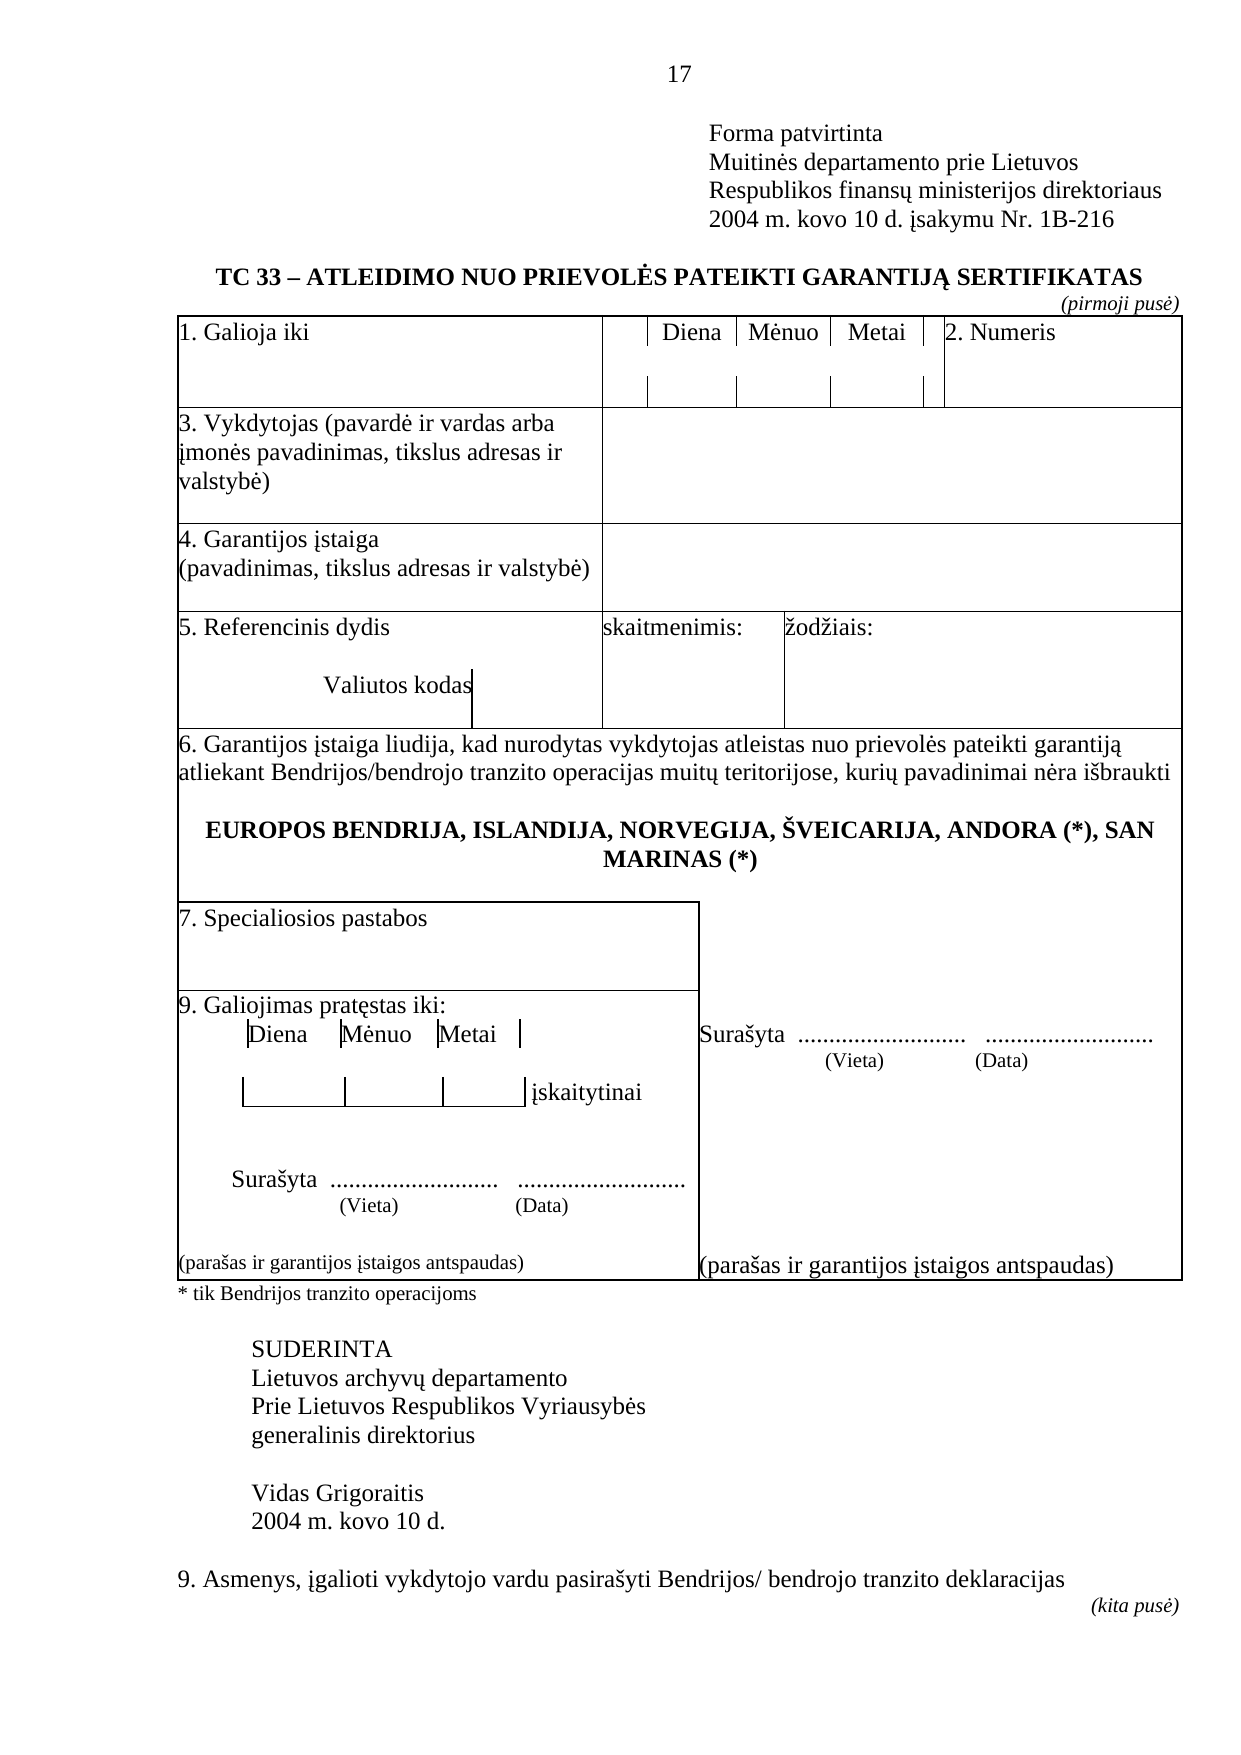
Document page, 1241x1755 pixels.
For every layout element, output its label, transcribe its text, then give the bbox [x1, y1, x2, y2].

text generalinis direktorius [177, 1420, 1181, 1449]
text * tik Bendrijos tranzito operacijoms [177, 1281, 1181, 1305]
table_cell įskaitytinai [526, 1077, 698, 1106]
text Muitinės departamento prie Lietuvos [177, 147, 1181, 176]
table_cell (Vieta) (Data) [700, 1048, 1181, 1077]
text (pirmoji pusė) [177, 291, 1181, 315]
table_cell Metai [439, 1019, 519, 1048]
text TC 33 – ATLEIDIMO NUO PRIEVOLĖS PATEIKTI GARANTIJĄ SERTIFIKATAS [177, 262, 1181, 291]
table_cell [700, 1193, 1181, 1222]
table_cell 4. Garantijos įstaiga (pavadinimas, tikslus adresas ir valstybė) [179, 524, 602, 611]
table_cell [603, 346, 944, 376]
table_cell (parašas ir garantijos įstaigos antspaudas) [700, 1250, 1181, 1279]
text SUDERINTA [177, 1334, 1181, 1363]
table_cell [179, 1048, 698, 1077]
table_cell [244, 1077, 344, 1106]
table_header [924, 317, 944, 346]
text (kita pusė) [177, 1593, 1181, 1617]
table_cell [700, 901, 1181, 989]
table_header Mėnuo [737, 317, 830, 346]
text Respublikos finansų ministerijos direktoriaus [177, 176, 1181, 204]
table_cell [473, 669, 602, 728]
table_cell [699, 873, 1181, 901]
table_cell [521, 1019, 698, 1048]
text 2004 m. kovo 10 d. įsakymu Nr. 1B-216 [177, 204, 1181, 233]
table_cell [179, 1077, 242, 1106]
text Forma patvirtinta [709, 118, 1181, 147]
table_cell Valiutos kodas [179, 669, 471, 728]
table_cell [346, 1077, 442, 1106]
table_cell žodžiais: [785, 612, 1181, 728]
table_cell skaitmenimis: [603, 612, 784, 728]
text 9. Asmenys, įgalioti vykdytojo vardu pasirašyti Bendrijos/ bendrojo tranzito deklaracijas [177, 1564, 1181, 1593]
table_cell [603, 376, 647, 407]
table_cell [700, 1222, 1181, 1250]
text Prie Lietuvos Respublikos Vyriausybės [177, 1391, 1181, 1420]
table_header [603, 317, 647, 346]
table_cell [737, 376, 830, 407]
table_cell (parašas ir garantijos įstaigos antspaudas) [179, 1250, 698, 1279]
table_cell [700, 1106, 1181, 1135]
table_cell [924, 376, 944, 407]
table_cell [179, 1135, 698, 1164]
table_cell [179, 873, 699, 901]
table_cell [700, 990, 1181, 1019]
table_cell Mėnuo [342, 1019, 437, 1048]
table_header Diena [648, 317, 736, 346]
table_cell [648, 376, 736, 407]
table_cell [179, 1222, 698, 1250]
table_cell 6. Garantijos įstaiga liudija, kad nurodytas vykdytojas atleistas nuo prievolės pateikti garantiją atliekant Bendrijos/bendrojo tranzito operacijas muitų teritorijose, kurių pavadinimai nėra išbraukti EUROPOS BENDRIJA, ISLANDIJA, NORVEGIJA, ŠVEICARIJA, ANDORA (*), SAN MARINAS (*) [179, 729, 1181, 872]
table_cell [831, 376, 923, 407]
table_header 1. Galioja iki [179, 317, 602, 407]
text Lietuvos archyvų departamento [177, 1363, 1181, 1391]
table_cell 3. Vykdytojas (pavardė ir vardas arba įmonės pavadinimas, tikslus adresas ir valstybė) [179, 408, 602, 523]
table_cell 9. Galiojimas pratęstas iki: [179, 991, 698, 1019]
table_cell [700, 1164, 1181, 1193]
table_cell 5. Referencinis dydis [179, 612, 602, 669]
table_cell Surašyta ........................... ........................... [700, 1019, 1181, 1048]
table_cell [444, 1077, 524, 1106]
text Vidas Grigoraitis [177, 1478, 1181, 1506]
text 2004 m. kovo 10 d. [177, 1506, 1181, 1535]
table_header 2. Numeris [945, 317, 1181, 407]
table_cell Surašyta ........................... ........................... [179, 1164, 698, 1193]
table_cell [700, 1135, 1181, 1164]
table_header Metai [831, 317, 923, 346]
table_cell [700, 1077, 1181, 1106]
table_cell 7. Specialiosios pastabos [179, 903, 698, 989]
table_cell [603, 408, 1181, 523]
table_cell (Vieta) (Data) [179, 1193, 698, 1222]
table_cell [603, 524, 1181, 611]
table_cell Diena [249, 1019, 340, 1048]
table_cell [179, 1019, 247, 1048]
table_cell [179, 1106, 698, 1135]
